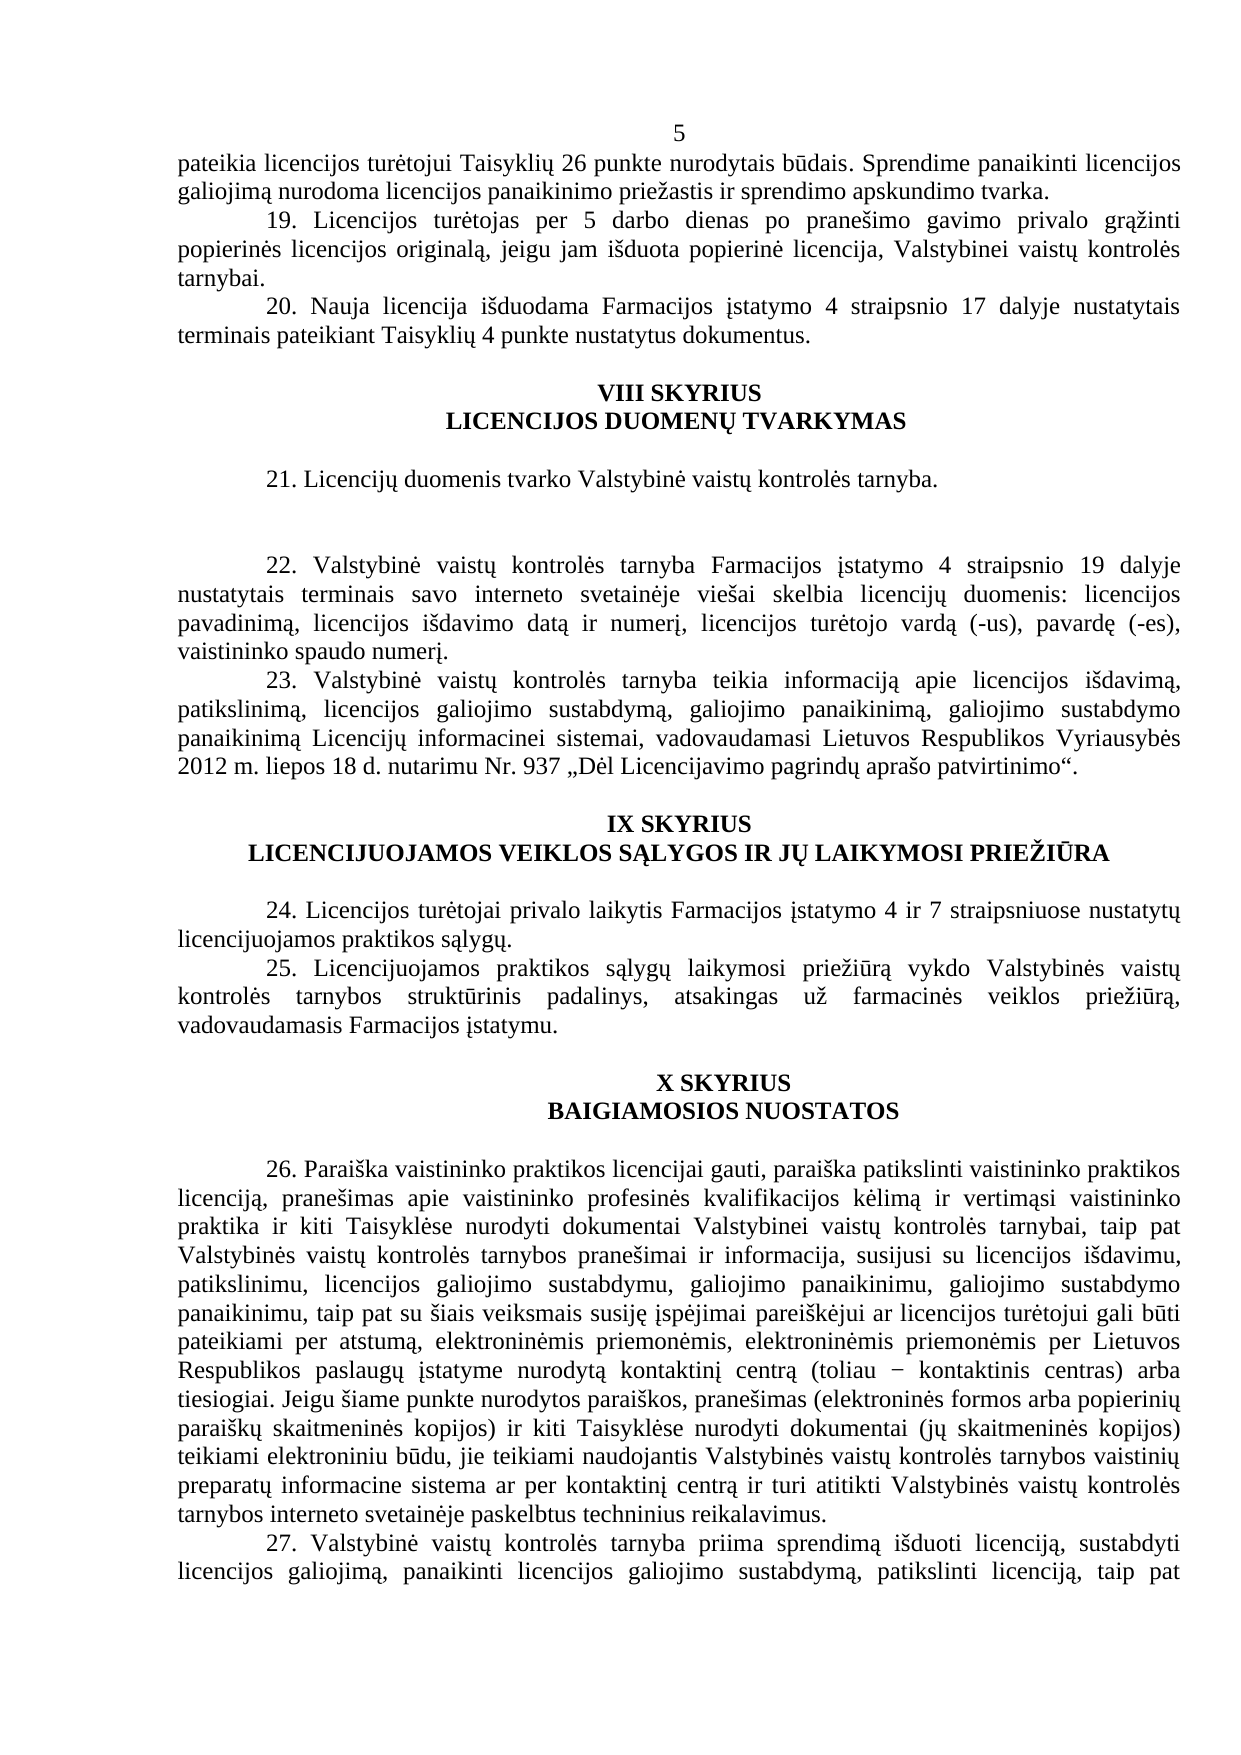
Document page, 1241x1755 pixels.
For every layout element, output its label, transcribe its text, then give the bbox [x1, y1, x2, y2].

text VIII SKYRIUS [177, 378, 1181, 406]
text 21. Licencijų duomenis tvarko Valstybinė vaistų kontrolės tarnyba. [177, 464, 1181, 493]
text LICENCIJUOJAMOS VEIKLOS SĄLYGOS IR JŲ LAIKYMOSI PRIEŽIŪRA [177, 838, 1181, 866]
text BAIGIAMOSIOS NUOSTATOS [177, 1096, 1181, 1125]
text X SKYRIUS [177, 1068, 1181, 1096]
text 27. Valstybinė vaistų kontrolės tarnyba priima sprendimą išduoti licenciją, sustabdyti licencijos galiojimą, panaikinti licencijos galiojimo sustabdymą, patikslinti licenciją, taip pat [177, 1528, 1181, 1585]
text 25. Licencijuojamos praktikos sąlygų laikymosi priežiūrą vykdo Valstybinės vaistų kontrolės tarnybos struktūrinis padalinys, atsakingas už farmacinės veiklos priežiūrą, vadovaudamasis Farmacijos įstatymu. [177, 953, 1181, 1039]
text IX SKYRIUS [177, 809, 1181, 838]
text pateikia licencijos turėtojui Taisyklių 26 punkte nurodytais būdais. Sprendime panaikinti licencijos galiojimą nurodoma licencijos panaikinimo priežastis ir sprendimo apskundimo tvarka. [177, 148, 1181, 205]
text 19. Licencijos turėtojas per 5 darbo dienas po pranešimo gavimo privalo grąžinti popierinės licencijos originalą, jeigu jam išduota popierinė licencija, Valstybinei vaistų kontrolės tarnybai. [177, 205, 1181, 291]
text 23. Valstybinė vaistų kontrolės tarnyba teikia informaciją apie licencijos išdavimą, patikslinimą, licencijos galiojimo sustabdymą, galiojimo panaikinimą, galiojimo sustabdymo panaikinimą Licencijų informacinei sistemai, vadovaudamasi Lietuvos Respublikos Vyriausybės 2012 m. liepos 18 d. nutarimu Nr. 937 „Dėl Licencijavimo pagrindų aprašo patvirtinimo“. [177, 665, 1181, 780]
text LICENCIJOS DUOMENŲ TVARKYMAS [177, 406, 1181, 435]
text 20. Nauja licencija išduodama Farmacijos įstatymo 4 straipsnio 17 dalyje nustatytais terminais pateikiant Taisyklių 4 punkte nustatytus dokumentus. [177, 291, 1181, 349]
text 24. Licencijos turėtojai privalo laikytis Farmacijos įstatymo 4 ir 7 straipsniuose nustatytų licencijuojamos praktikos sąlygų. [177, 895, 1181, 953]
text 22. Valstybinė vaistų kontrolės tarnyba Farmacijos įstatymo 4 straipsnio 19 dalyje nustatytais terminais savo interneto svetainėje viešai skelbia licencijų duomenis: licencijos pavadinimą, licencijos išdavimo datą ir numerį, licencijos turėtojo vardą (-us), pavardę (-es), vaistininko spaudo numerį. [177, 550, 1181, 665]
text 26. Paraiška vaistininko praktikos licencijai gauti, paraiška patikslinti vaistininko praktikos licenciją, pranešimas apie vaistininko profesinės kvalifikacijos kėlimą ir vertimąsi vaistininko praktika ir kiti Taisyklėse nurodyti dokumentai Valstybinei vaistų kontrolės tarnybai, taip pat Valstybinės vaistų kontrolės tarnybos pranešimai ir informacija, susijusi su licencijos išdavimu, patikslinimu, licencijos galiojimo sustabdymu, galiojimo panaikinimu, galiojimo sustabdymo panaikinimu, taip pat su šiais veiksmais susiję įspėjimai pareiškėjui ar licencijos turėtojui gali būti pateikiami per atstumą, elektroninėmis priemonėmis, elektroninėmis priemonėmis per Lietuvos Respublikos paslaugų įstatyme nurodytą kontaktinį centrą (toliau − kontaktinis centras) arba tiesiogiai. Jeigu šiame punkte nurodytos paraiškos, pranešimas (elektroninės formos arba popierinių paraiškų skaitmeninės kopijos) ir kiti Taisyklėse nurodyti dokumentai (jų skaitmeninės kopijos) teikiami elektroniniu būdu, jie teikiami naudojantis Valstybinės vaistų kontrolės tarnybos vaistinių preparatų informacine sistema ar per kontaktinį centrą ir turi atitikti Valstybinės vaistų kontrolės tarnybos interneto svetainėje paskelbtus techninius reikalavimus. [177, 1154, 1181, 1528]
